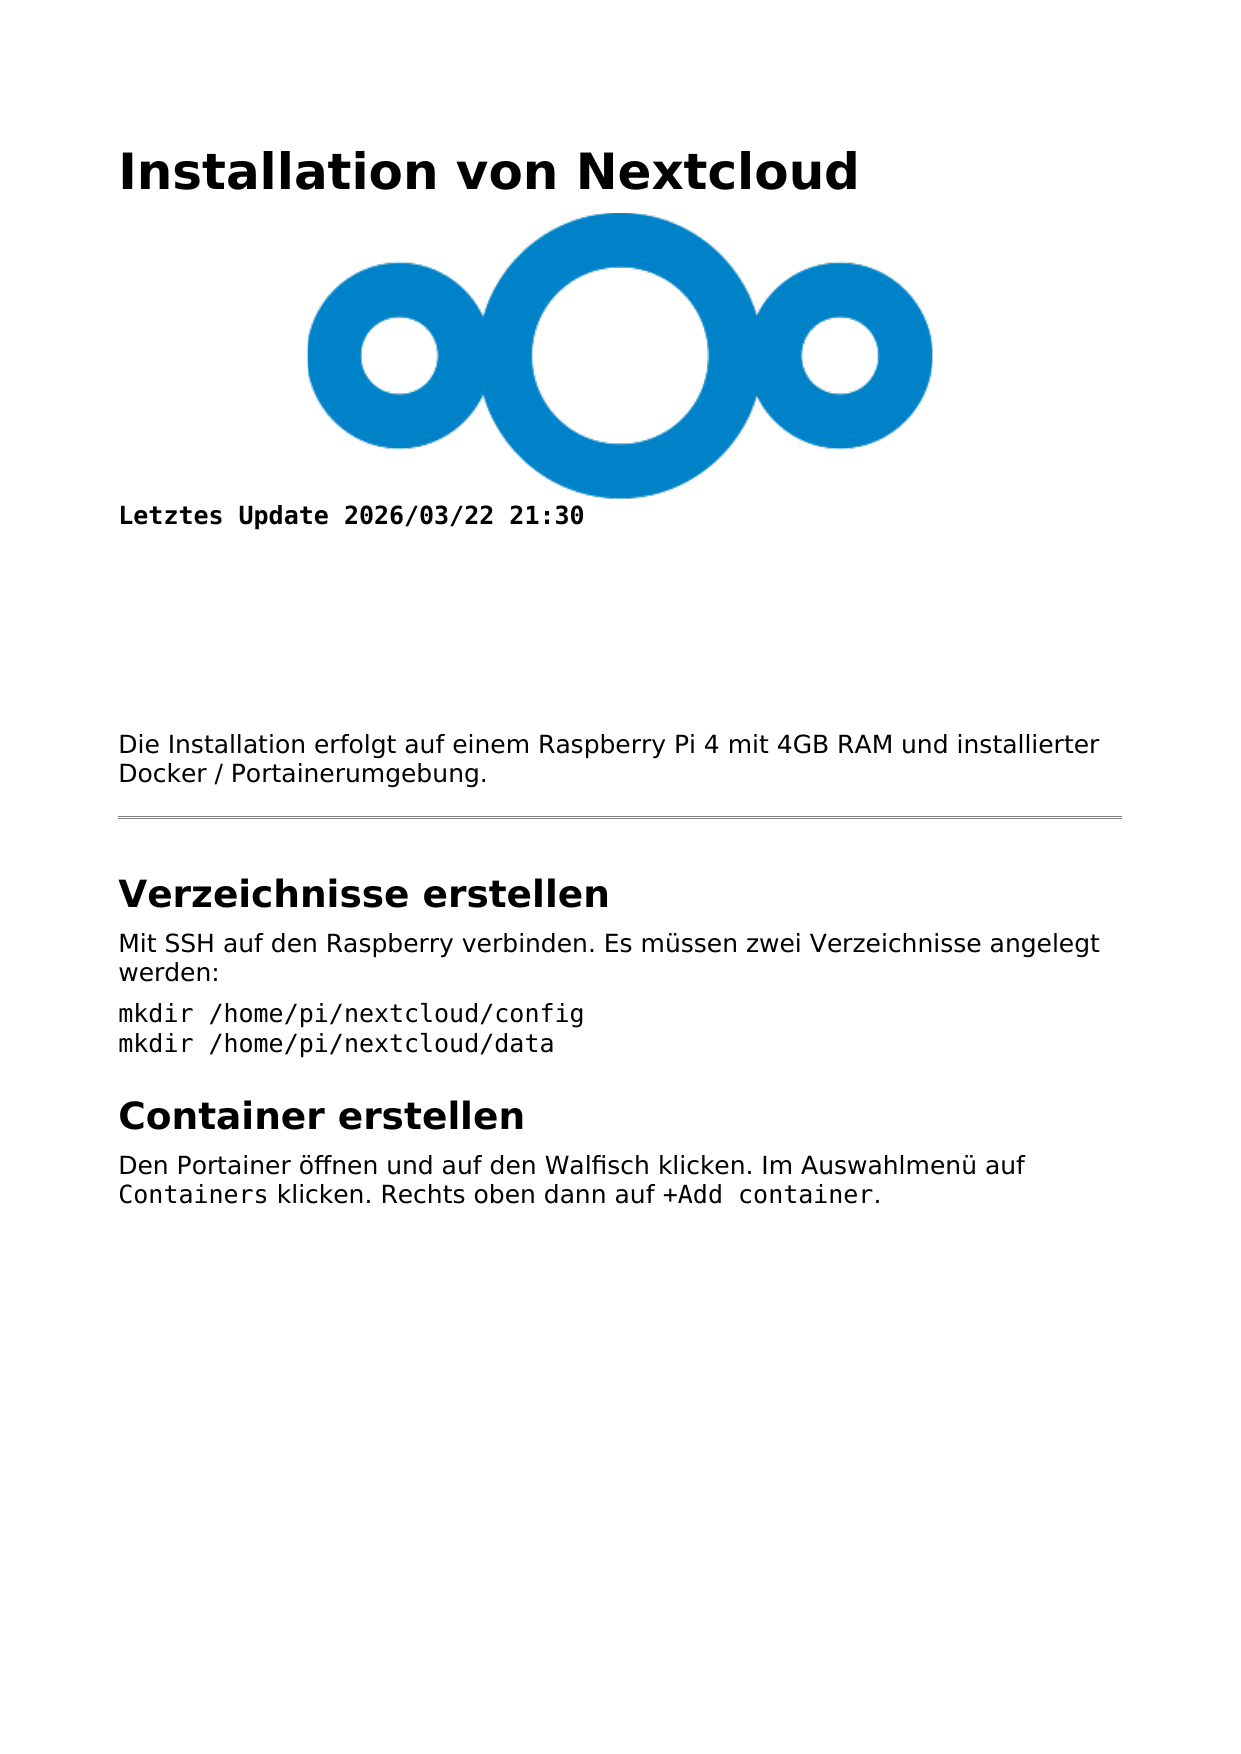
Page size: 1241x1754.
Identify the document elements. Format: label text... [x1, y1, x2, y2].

text mkdir /home/pi/nextcloud/config mkdir /home/pi/nextcloud/data [118, 1000, 1122, 1058]
text Letztes Update 2026/03/22 21:30 [118, 214, 1122, 647]
text Den Portainer öffnen und auf den Walfisch klicken. Im Auswahlmenü auf Containers klicken. Rechts oben dann auf +Add container. [118, 1151, 1122, 1209]
subtitle Container erstellen [118, 1095, 1122, 1138]
text Mit SSH auf den Raspberry verbinden. Es müssen zwei Verzeichnisse angelegt werden: [118, 929, 1122, 987]
subtitle Verzeichnisse erstellen [118, 873, 1122, 916]
subtitle Installation von Nextcloud [118, 143, 1122, 201]
text Die Installation erfolgt auf einem Raspberry Pi 4 mit 4GB RAM und installierter Docker / Portainerumgebung. [118, 731, 1122, 789]
picture [307, 213, 933, 502]
